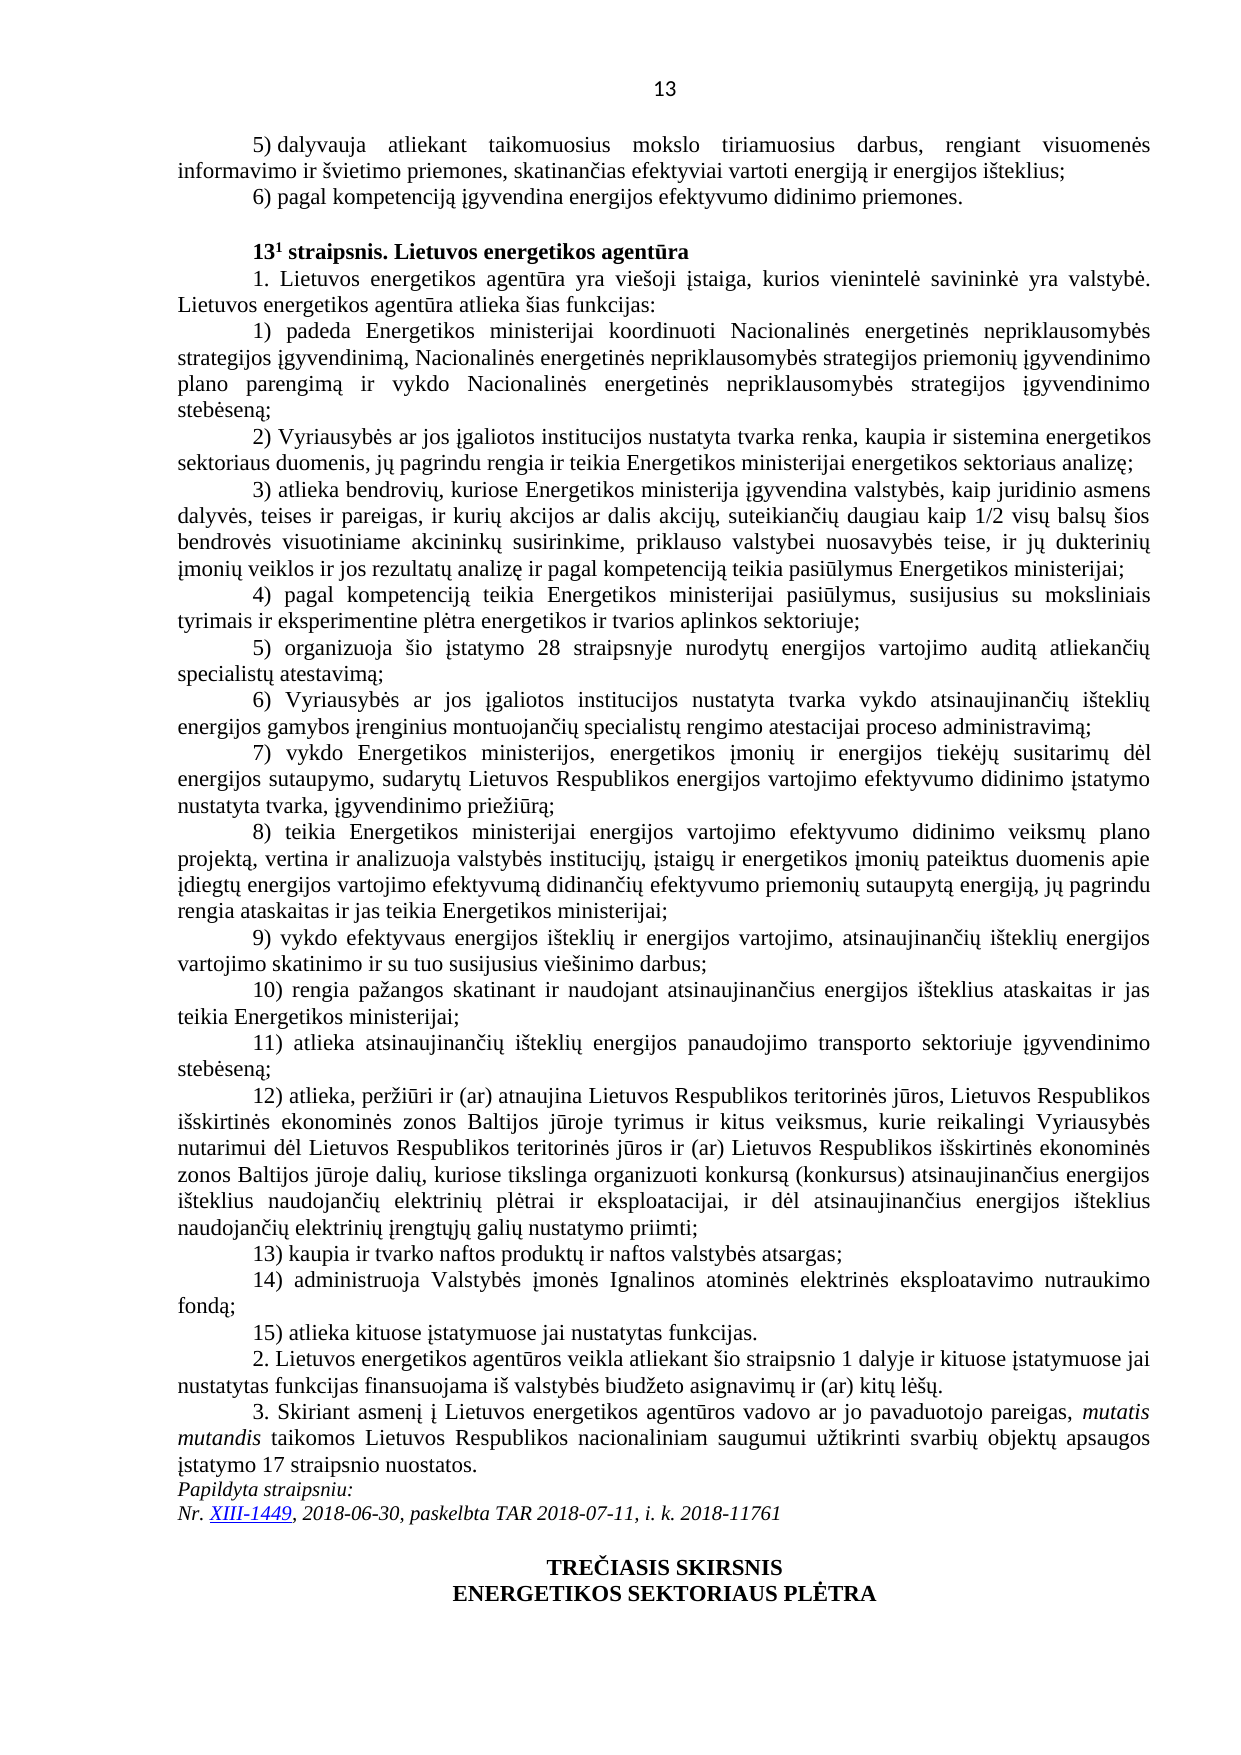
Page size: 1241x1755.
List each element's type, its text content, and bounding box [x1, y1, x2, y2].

subtitle TREČIASIS SKIRSNIS [177, 1554, 1152, 1580]
text 7) vykdo Energetikos ministerijos, energetikos įmonių ir energijos tiekėjų susitarimų dėl energijos sutaupymo, sudarytų Lietuvos Respublikos energijos vartojimo efektyvumo didinimo įstatymo nustatyta tvarka, įgyvendinimo priežiūrą; [177, 739, 1152, 818]
subtitle ENERGETIKOS SEKTORIAUS PLĖTRA [177, 1580, 1152, 1607]
text 10) rengia pažangos skatinant ir naudojant atsinaujinančius energijos išteklius ataskaitas ir jas teikia Energetikos ministerijai; [177, 976, 1152, 1029]
text 14) administruoja Valstybės įmonės Ignalinos atominės elektrinės eksploatavimo nutraukimo fondą; [177, 1266, 1152, 1319]
text Papildyta straipsniu: [177, 1477, 1152, 1501]
text Nr. XIII-1449, 2018-06-30, paskelbta TAR 2018-07-11, i. k. 2018-11761 [177, 1501, 1152, 1525]
text 4) pagal kompetenciją teikia Energetikos ministerijai pasiūlymus, susijusius su moksliniais tyrimais ir eksperimentine plėtra energetikos ir tvarios aplinkos sektoriuje; [177, 581, 1152, 634]
text 2. Lietuvos energetikos agentūros veikla atliekant šio straipsnio 1 dalyje ir kituose įstatymuose jai nustatytas funkcijas finansuojama iš valstybės biudžeto asignavimų ir (ar) kitų lėšų. [177, 1345, 1152, 1398]
text 6) Vyriausybės ar jos įgaliotos institucijos nustatyta tvarka vykdo atsinaujinančių išteklių energijos gamybos įrenginius montuojančių specialistų rengimo atestacijai proceso administravimą; [177, 686, 1152, 739]
text 5) organizuoja šio įstatymo 28 straipsnyje nurodytų energijos vartojimo auditą atliekančių specialistų atestavimą; [177, 634, 1152, 686]
text 11) atlieka atsinaujinančių išteklių energijos panaudojimo transporto sektoriuje įgyvendinimo stebėseną; [177, 1029, 1152, 1082]
text 13) kaupia ir tvarko naftos produktų ir naftos valstybės atsargas; [177, 1240, 1152, 1266]
text 15) atlieka kituose įstatymuose jai nustatytas funkcijas. [177, 1319, 1152, 1345]
text 2) Vyriausybės ar jos įgaliotos institucijos nustatyta tvarka renka, kaupia ir sistemina energetikos sektoriaus duomenis, jų pagrindu rengia ir teikia Energetikos ministerijai energetikos sektoriaus analizę; [177, 423, 1152, 476]
text 3) atlieka bendrovių, kuriose Energetikos ministerija įgyvendina valstybės, kaip juridinio asmens dalyvės, teises ir pareigas, ir kurių akcijos ar dalis akcijų, suteikiančių daugiau kaip 1/2 visų balsų šios bendrovės visuotiniame akcininkų susirinkime, priklauso valstybei nuosavybės teise, ir jų dukterinių įmonių veiklos ir jos rezultatų analizę ir pagal kompetenciją teikia pasiūlymus Energetikos ministerijai; [177, 476, 1152, 581]
text 3. Skiriant asmenį į Lietuvos energetikos agentūros vadovo ar jo pavaduotojo pareigas, mutatis mutandis taikomos Lietuvos Respublikos nacionaliniam saugumui užtikrinti svarbių objektų apsaugos įstatymo 17 straipsnio nuostatos. [177, 1398, 1152, 1477]
text 6) pagal kompetenciją įgyvendina energijos efektyvumo didinimo priemones. [177, 183, 1152, 210]
text 1. Lietuvos energetikos agentūra yra viešoji įstaiga, kurios vienintelė savininkė yra valstybė. Lietuvos energetikos agentūra atlieka šias funkcijas: [177, 265, 1152, 317]
text 12) atlieka, peržiūri ir (ar) atnaujina Lietuvos Respublikos teritorinės jūros, Lietuvos Respublikos išskirtinės ekonominės zonos Baltijos jūroje tyrimus ir kitus veiksmus, kurie reikalingi Vyriausybės nutarimui dėl Lietuvos Respublikos teritorinės jūros ir (ar) Lietuvos Respublikos išskirtinės ekonominės zonos Baltijos jūroje dalių, kuriose tikslinga organizuoti konkursą (konkursus) atsinaujinančius energijos išteklius naudojančių elektrinių plėtrai ir eksploatacijai, ir dėl atsinaujinančius energijos išteklius naudojančių elektrinių įrengtųjų galių nustatymo priimti; [177, 1082, 1152, 1240]
text 9) vykdo efektyvaus energijos išteklių ir energijos vartojimo, atsinaujinančių išteklių energijos vartojimo skatinimo ir su tuo susijusius viešinimo darbus; [177, 924, 1152, 976]
text 1) padeda Energetikos ministerijai koordinuoti Nacionalinės energetinės nepriklausomybės strategijos įgyvendinimą, Nacionalinės energetinės nepriklausomybės strategijos priemonių įgyvendinimo plano parengimą ir vykdo Nacionalinės energetinės nepriklausomybės strategijos įgyvendinimo stebėseną; [177, 317, 1152, 423]
text 131 straipsnis. Lietuvos energetikos agentūra [177, 238, 1152, 265]
text 8) teikia Energetikos ministerijai energijos vartojimo efektyvumo didinimo veiksmų plano projektą, vertina ir analizuoja valstybės institucijų, įstaigų ir energetikos įmonių pateiktus duomenis apie įdiegtų energijos vartojimo efektyvumą didinančių efektyvumo priemonių sutaupytą energiją, jų pagrindu rengia ataskaitas ir jas teikia Energetikos ministerijai; [177, 818, 1152, 924]
text 5) dalyvauja atliekant taikomuosius mokslo tiriamuosius darbus, rengiant visuomenės informavimo ir švietimo priemones, skatinančias efektyviai vartoti energiją ir energijos išteklius; [177, 131, 1152, 183]
